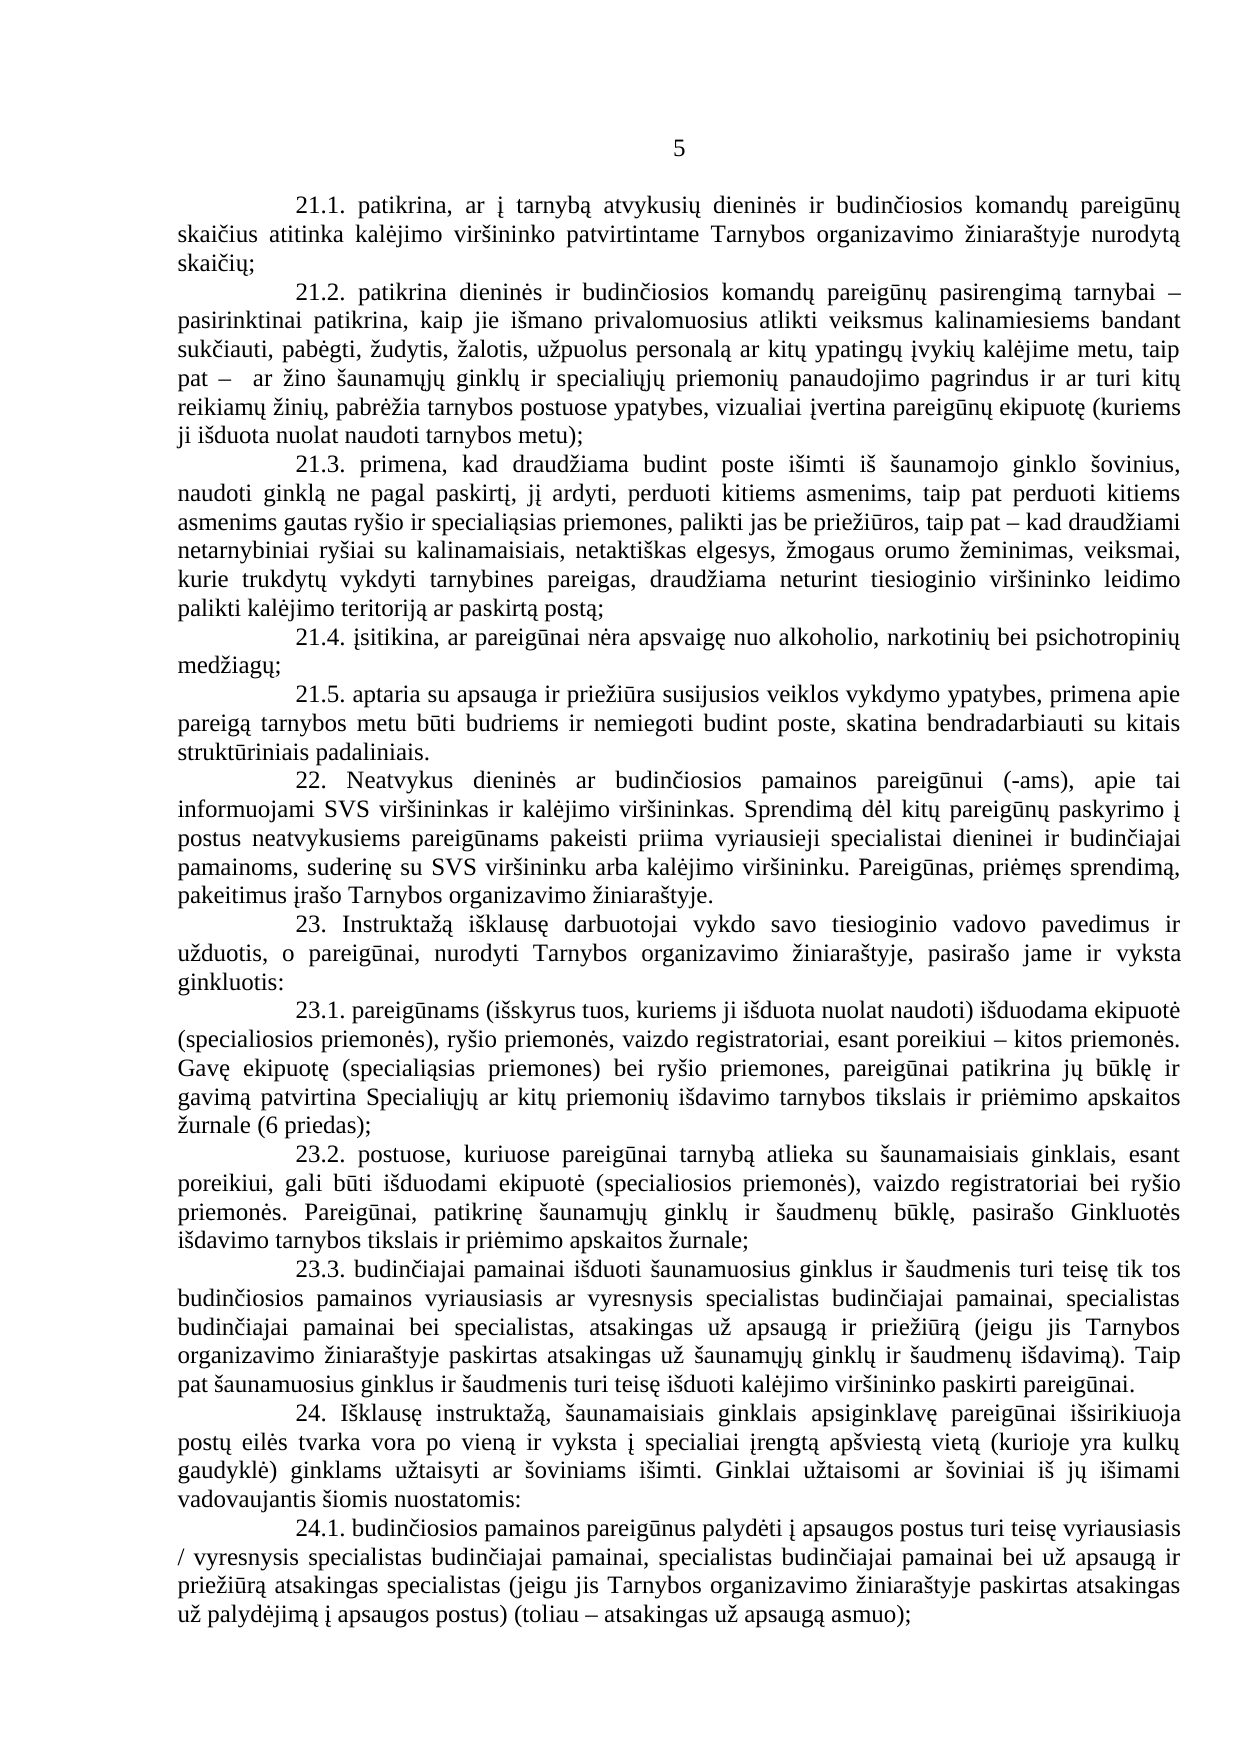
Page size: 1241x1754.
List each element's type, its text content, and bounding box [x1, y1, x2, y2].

text 21.2. patikrina dieninės ir budinčiosios komandų pareigūnų pasirengimą tarnybai – pasirinktinai patikrina, kaip jie išmano privalomuosius atlikti veiksmus kalinamiesiems bandant sukčiauti, pabėgti, žudytis, žalotis, užpuolus personalą ar kitų ypatingų įvykių kalėjime metu, taip pat – ar žino šaunamųjų ginklų ir specialiųjų priemonių panaudojimo pagrindus ir ar turi kitų reikiamų žinių, pabrėžia tarnybos postuose ypatybes, vizualiai įvertina pareigūnų ekipuotę (kuriems ji išduota nuolat naudoti tarnybos metu); [177, 277, 1181, 449]
text 23.3. budinčiajai pamainai išduoti šaunamuosius ginklus ir šaudmenis turi teisę tik tos budinčiosios pamainos vyriausiasis ar vyresnysis specialistas budinčiajai pamainai, specialistas budinčiajai pamainai bei specialistas, atsakingas už apsaugą ir priežiūrą (jeigu jis Tarnybos organizavimo žiniaraštyje paskirtas atsakingas už šaunamųjų ginklų ir šaudmenų išdavimą). Taip pat šaunamuosius ginklus ir šaudmenis turi teisę išduoti kalėjimo viršininko paskirti pareigūnai. [177, 1254, 1181, 1398]
text 23.2. postuose, kuriuose pareigūnai tarnybą atlieka su šaunamaisiais ginklais, esant poreikiui, gali būti išduodami ekipuotė (specialiosios priemonės), vaizdo registratoriai bei ryšio priemonės. Pareigūnai, patikrinę šaunamųjų ginklų ir šaudmenų būklę, pasirašo Ginkluotės išdavimo tarnybos tikslais ir priėmimo apskaitos žurnale; [177, 1139, 1181, 1254]
text 21.4. įsitikina, ar pareigūnai nėra apsvaigę nuo alkoholio, narkotinių bei psichotropinių medžiagų; [177, 622, 1181, 679]
text 22. Neatvykus dieninės ar budinčiosios pamainos pareigūnui (-ams), apie tai informuojami SVS viršininkas ir kalėjimo viršininkas. Sprendimą dėl kitų pareigūnų paskyrimo į postus neatvykusiems pareigūnams pakeisti priima vyriausieji specialistai dieninei ir budinčiajai pamainoms, suderinę su SVS viršininku arba kalėjimo viršininku. Pareigūnas, priėmęs sprendimą, pakeitimus įrašo Tarnybos organizavimo žiniaraštyje. [177, 765, 1181, 909]
text 21.3. primena, kad draudžiama budint poste išimti iš šaunamojo ginklo šovinius, naudoti ginklą ne pagal paskirtį, jį ardyti, perduoti kitiems asmenims, taip pat perduoti kitiems asmenims gautas ryšio ir specialiąsias priemones, palikti jas be priežiūros, taip pat – kad draudžiami netarnybiniai ryšiai su kalinamaisiais, netaktiškas elgesys, žmogaus orumo žeminimas, veiksmai, kurie trukdytų vykdyti tarnybines pareigas, draudžiama neturint tiesioginio viršininko leidimo palikti kalėjimo teritoriją ar paskirtą postą; [177, 449, 1181, 622]
text 23. Instruktažą išklausę darbuotojai vykdo savo tiesioginio vadovo pavedimus ir užduotis, o pareigūnai, nurodyti Tarnybos organizavimo žiniaraštyje, pasirašo jame ir vyksta ginkluotis: [177, 909, 1181, 995]
text 21.5. aptaria su apsauga ir priežiūra susijusios veiklos vykdymo ypatybes, primena apie pareigą tarnybos metu būti budriems ir nemiegoti budint poste, skatina bendradarbiauti su kitais struktūriniais padaliniais. [177, 679, 1181, 765]
text 23.1. pareigūnams (išskyrus tuos, kuriems ji išduota nuolat naudoti) išduodama ekipuotė (specialiosios priemonės), ryšio priemonės, vaizdo registratoriai, esant poreikiui – kitos priemonės. Gavę ekipuotę (specialiąsias priemones) bei ryšio priemones, pareigūnai patikrina jų būklę ir gavimą patvirtina Specialiųjų ar kitų priemonių išdavimo tarnybos tikslais ir priėmimo apskaitos žurnale (6 priedas); [177, 995, 1181, 1139]
text 21.1. patikrina, ar į tarnybą atvykusių dieninės ir budinčiosios komandų pareigūnų skaičius atitinka kalėjimo viršininko patvirtintame Tarnybos organizavimo žiniaraštyje nurodytą skaičių; [177, 190, 1181, 277]
text 24.1. budinčiosios pamainos pareigūnus palydėti į apsaugos postus turi teisę vyriausiasis / vyresnysis specialistas budinčiajai pamainai, specialistas budinčiajai pamainai bei už apsaugą ir priežiūrą atsakingas specialistas (jeigu jis Tarnybos organizavimo žiniaraštyje paskirtas atsakingas už palydėjimą į apsaugos postus) (toliau – atsakingas už apsaugą asmuo); [177, 1513, 1181, 1628]
text 24. Išklausę instruktažą, šaunamaisiais ginklais apsiginklavę pareigūnai išsirikiuoja postų eilės tvarka vora po vieną ir vyksta į specialiai įrengtą apšviestą vietą (kurioje yra kulkų gaudyklė) ginklams užtaisyti ar šoviniams išimti. Ginklai užtaisomi ar šoviniai iš jų išimami vadovaujantis šiomis nuostatomis: [177, 1398, 1181, 1513]
